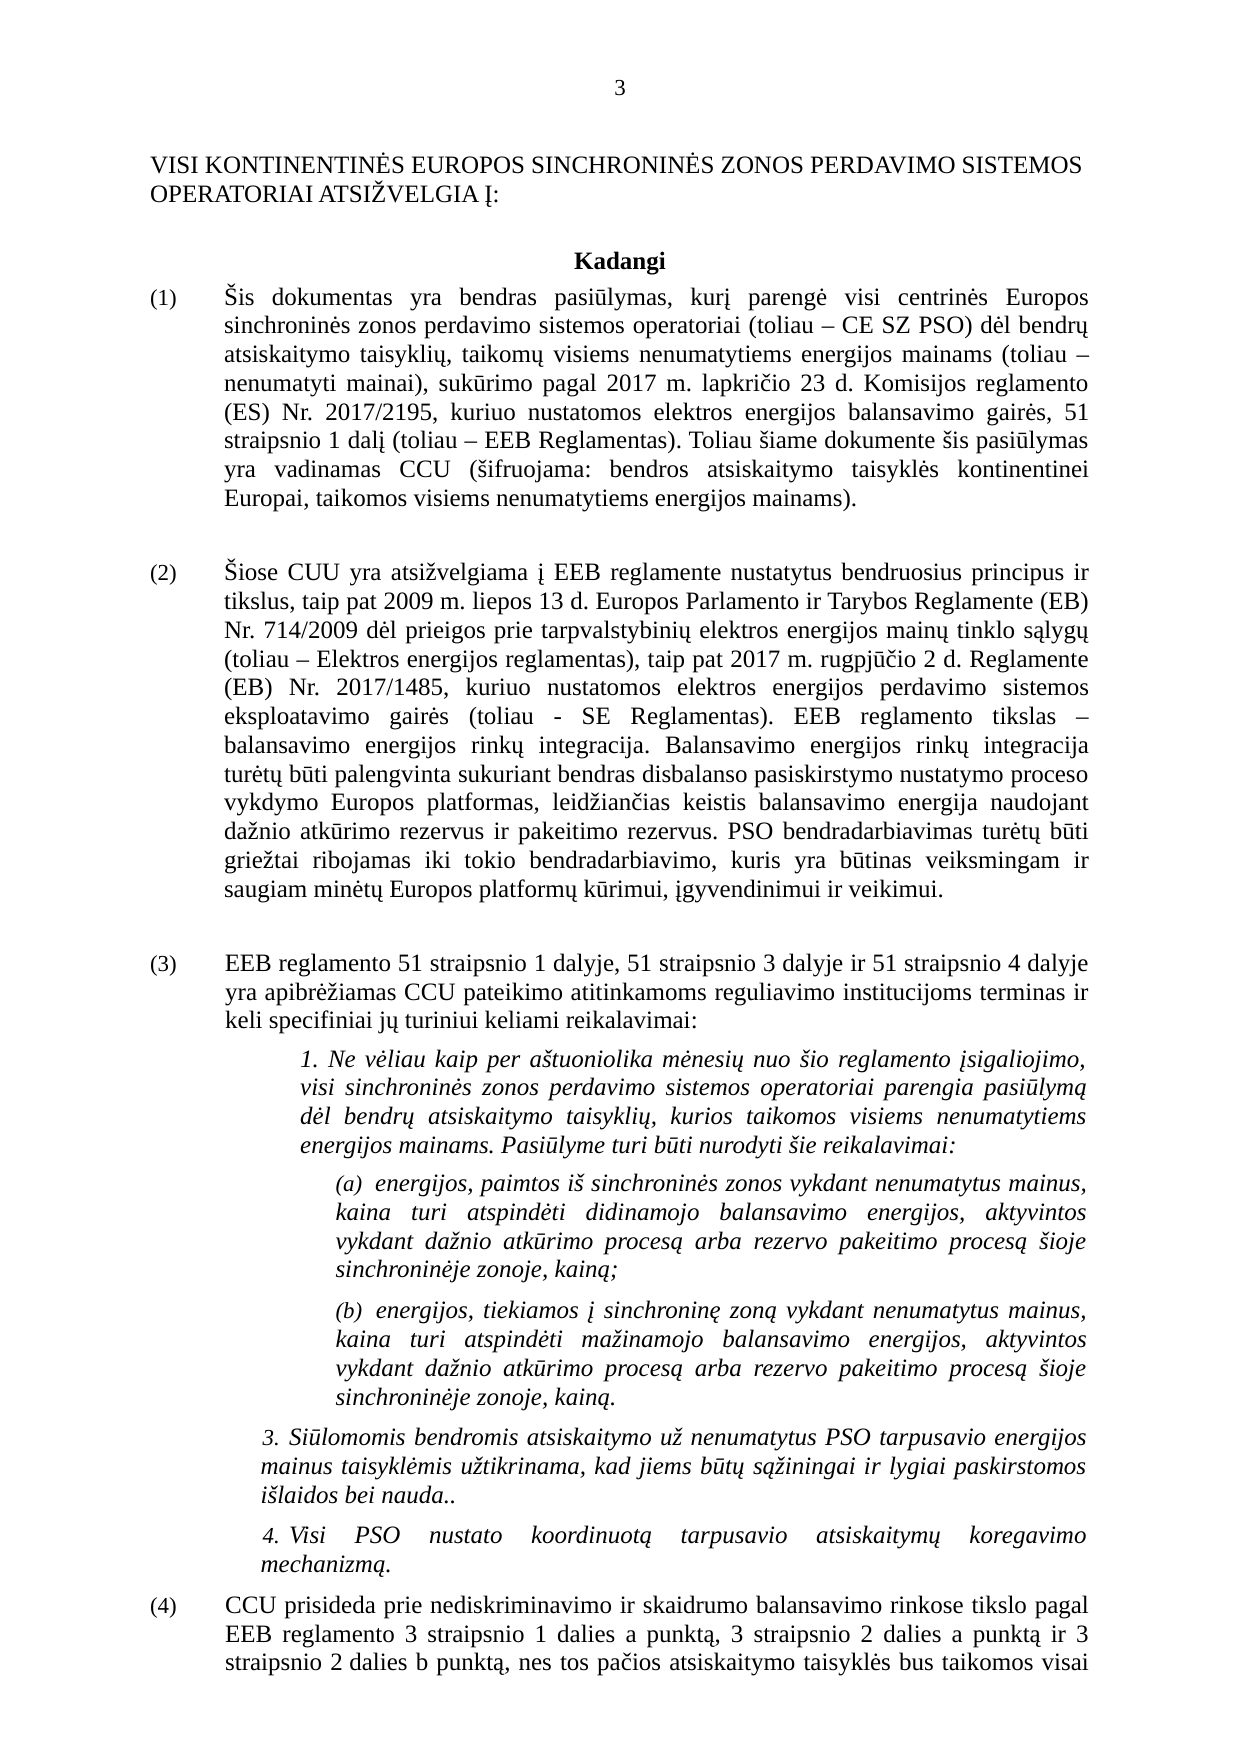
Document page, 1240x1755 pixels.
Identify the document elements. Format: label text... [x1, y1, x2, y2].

text 4. Visi PSO nustato koordinuotą tarpusavio atsiskaitymų koregavimo mechanizmą. [260, 1521, 1089, 1578]
text (1) Šis dokumentas yra bendras pasiūlymas, kurį parengė visi centrinės Europos sinchroninės zonos perdavimo sistemos operatoriai (toliau – CE SZ PSO) dėl bendrų atsiskaitymo taisyklių, taikomų visiems nenumatytiems energijos mainams (toliau – nenumatyti mainai), sukūrimo pagal 2017 m. lapkričio 23 d. Komisijos reglamento (ES) Nr. 2017/2195, kuriuo nustatomos elektros energijos balansavimo gairės, 51 straipsnio 1 dalį (toliau – EEB Reglamentas). Toliau šiame dokumente šis pasiūlymas yra vadinamas CCU (šifruojama: bendros atsiskaitymo taisyklės kontinentinei Europai, taikomos visiems nenumatytiems energijos mainams). [150, 282, 1089, 512]
text 1. Ne vėliau kaip per aštuoniolika mėnesių nuo šio reglamento įsigaliojimo, visi sinchroninės zonos perdavimo sistemos operatoriai parengia pasiūlymą dėl bendrų atsiskaitymo taisyklių, kurios taikomos visiems nenumatytiems energijos mainams. Pasiūlyme turi būti nurodyti šie reikalavimai: [300, 1044, 1089, 1159]
text (a) energijos, paimtos iš sinchroninės zonos vykdant nenumatytus mainus, kaina turi atspindėti didinamojo balansavimo energijos, aktyvintos vykdant dažnio atkūrimo procesą arba rezervo pakeitimo procesą šioje sinchroninėje zonoje, kainą; [335, 1168, 1089, 1283]
text Kadangi [150, 246, 1089, 274]
text (3) EEB reglamento 51 straipsnio 1 dalyje, 51 straipsnio 3 dalyje ir 51 straipsnio 4 dalyje yra apibrėžiamas CCU pateikimo atitinkamoms reguliavimo institucijoms terminas ir keli specifiniai jų turiniui keliami reikalavimai: [150, 948, 1089, 1034]
text VISI KONTINENTINĖS EUROPOS SINCHRONINĖS ZONOS PERDAVIMO SISTEMOS OPERATORIAI ATSIŽVELGIA Į: [150, 150, 1089, 207]
text (b) energijos, tiekiamos į sinchroninę zoną vykdant nenumatytus mainus, kaina turi atspindėti mažinamojo balansavimo energijos, aktyvintos vykdant dažnio atkūrimo procesą arba rezervo pakeitimo procesą šioje sinchroninėje zonoje, kainą. [335, 1295, 1089, 1410]
text 3. Siūlomomis bendromis atsiskaitymo už nenumatytus PSO tarpusavio energijos mainus taisyklėmis užtikrinama, kad jiems būtų sąžiningai ir lygiai paskirstomos išlaidos bei nauda.. [260, 1422, 1089, 1508]
text (2) Šiose CUU yra atsižvelgiama į EEB reglamente nustatytus bendruosius principus ir tikslus, taip pat 2009 m. liepos 13 d. Europos Parlamento ir Tarybos Reglamente (EB) Nr. 714/2009 dėl prieigos prie tarpvalstybinių elektros energijos mainų tinklo sąlygų (toliau – Elektros energijos reglamentas), taip pat 2017 m. rugpjūčio 2 d. Reglamente (EB) Nr. 2017/1485, kuriuo nustatomos elektros energijos perdavimo sistemos eksploatavimo gairės (toliau - SE Reglamentas). EEB reglamento tikslas – balansavimo energijos rinkų integracija. Balansavimo energijos rinkų integracija turėtų būti palengvinta sukuriant bendras disbalanso pasiskirstymo nustatymo proceso vykdymo Europos platformas, leidžiančias keistis balansavimo energija naudojant dažnio atkūrimo rezervus ir pakeitimo rezervus. PSO bendradarbiavimas turėtų būti griežtai ribojamas iki tokio bendradarbiavimo, kuris yra būtinas veiksmingam ir saugiam minėtų Europos platformų kūrimui, įgyvendinimui ir veikimui. [150, 557, 1089, 902]
text (4) CCU prisideda prie nediskriminavimo ir skaidrumo balansavimo rinkose tikslo pagal EEB reglamento 3 straipsnio 1 dalies a punktą, 3 straipsnio 2 dalies a punktą ir 3 straipsnio 2 dalies b punktą, nes tos pačios atsiskaitymo taisyklės bus taikomos visai [150, 1590, 1089, 1676]
